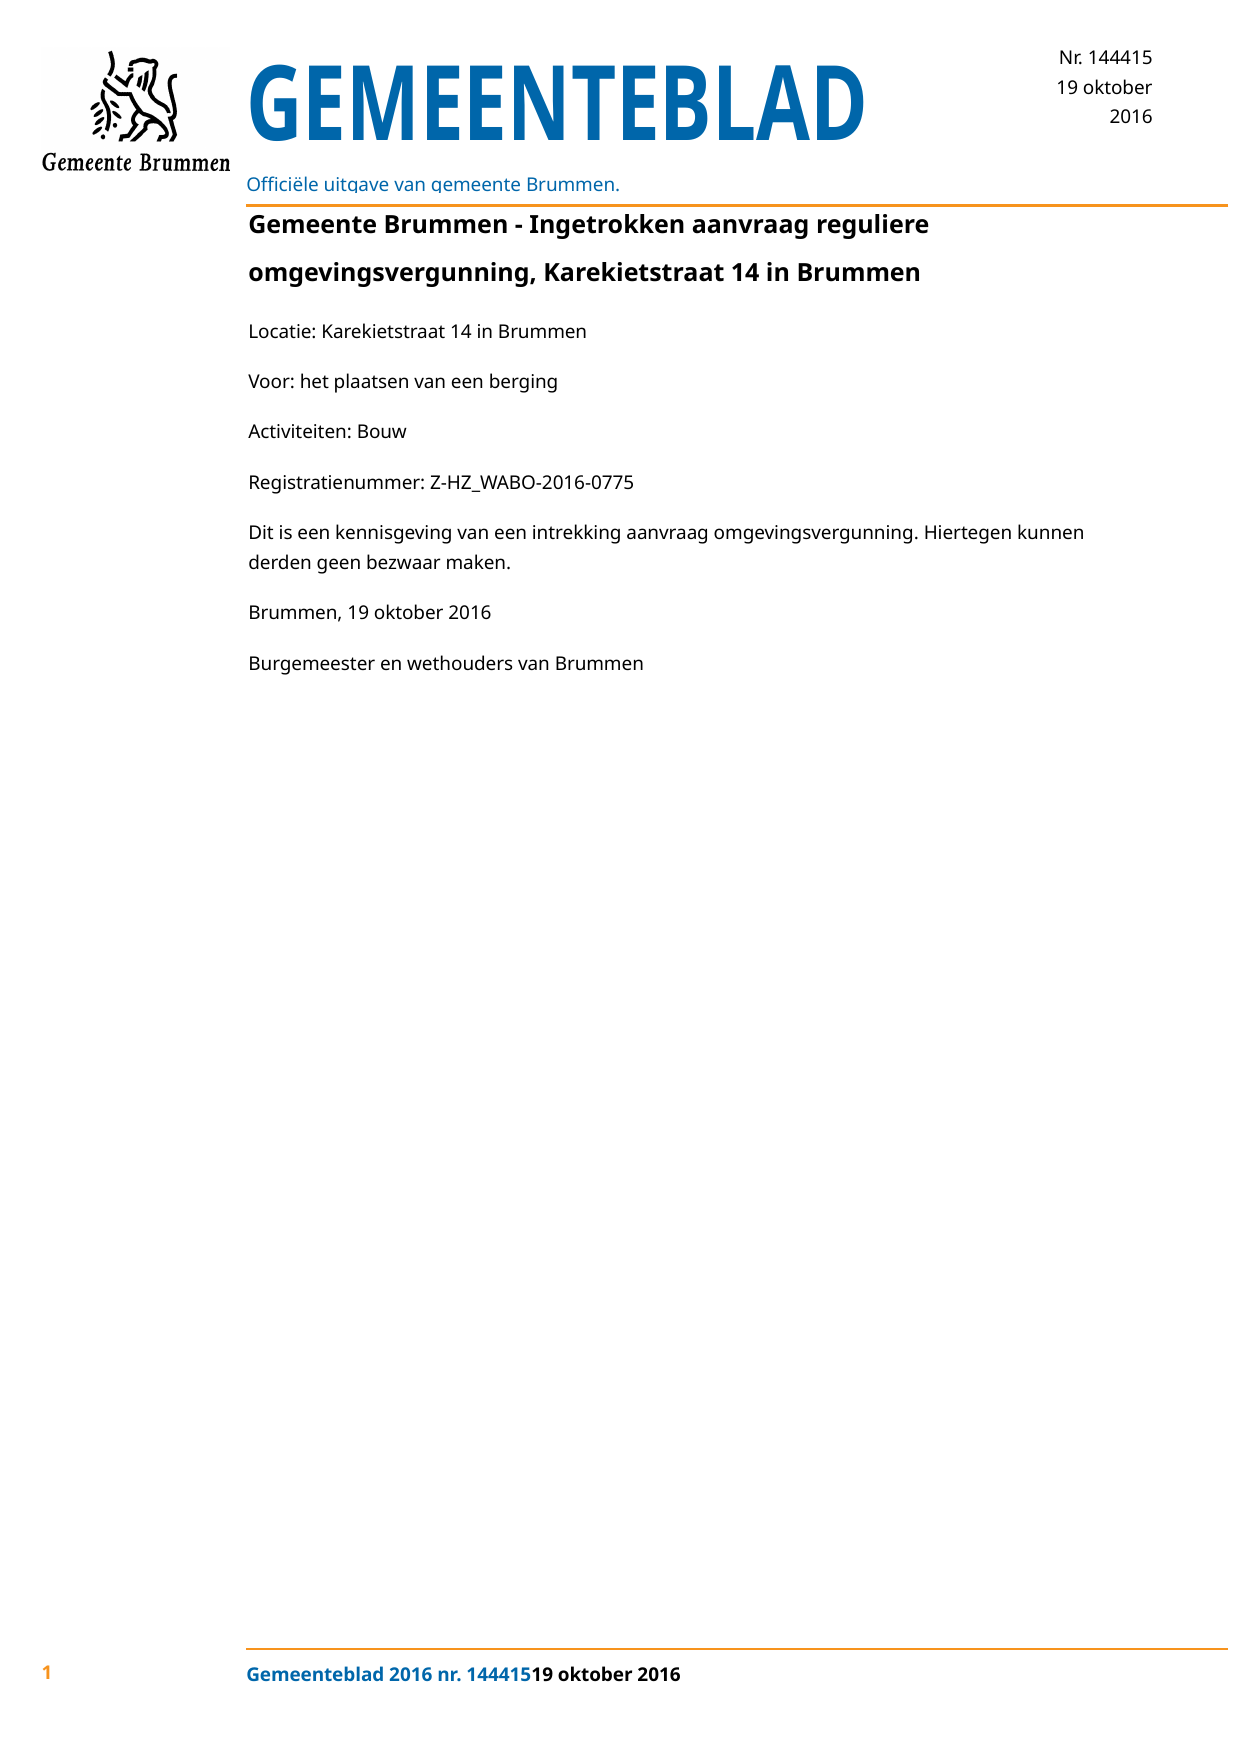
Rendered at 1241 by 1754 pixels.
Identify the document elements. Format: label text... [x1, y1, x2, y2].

text Locatie: Karekietstraat 14 in Brummen [248, 318, 1152, 344]
text Activiteiten: Bouw [248, 419, 1152, 444]
picture [41, 47, 231, 172]
text Registratienummer: Z-HZ_WABO-2016-0775 [248, 469, 1152, 495]
text Dit is een kennisgeving van een intrekking aanvraag omgevingsvergunning. Hiertegen kunnen derden geen bezwaar maken. [248, 519, 1152, 575]
text Voor: het plaatsen van een berging [248, 368, 1152, 394]
text Gemeente Brummen - Ingetrokken aanvraag reguliere omgevingsvergunning, Karekietstraat 14 in Brummen [248, 207, 1152, 288]
text Brummen, 19 oktober 2016 [248, 599, 1152, 625]
text Burgemeester en wethouders van Brummen [248, 650, 1152, 676]
